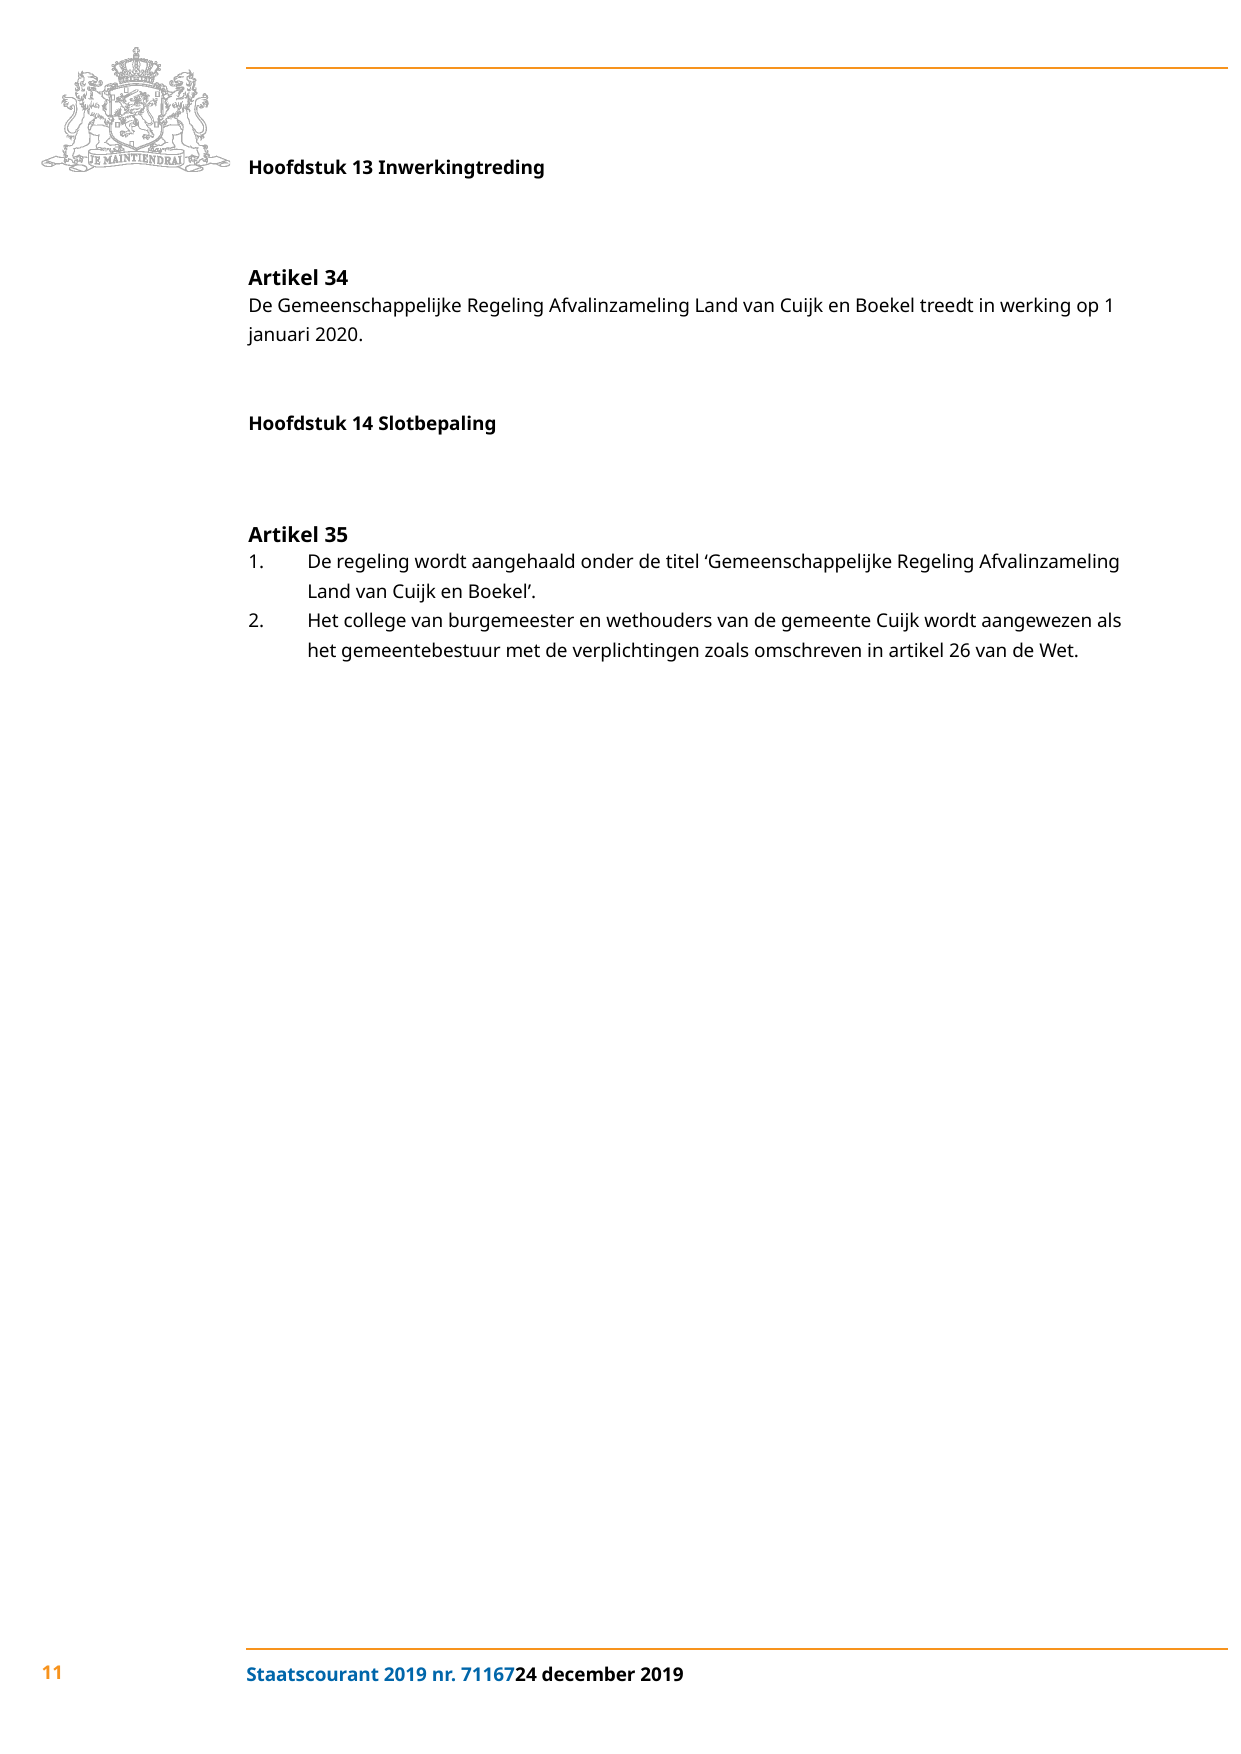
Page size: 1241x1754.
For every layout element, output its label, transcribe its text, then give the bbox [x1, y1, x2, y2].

text De Gemeenschappelijke Regeling Afvalinzameling Land van Cuijk en Boekel treedt in werking op 1 januari 2020. [248, 292, 1152, 347]
text Hoofdstuk 13 Inwerkingtreding [248, 154, 1152, 180]
text Artikel 34 [248, 263, 1152, 292]
list De regeling wordt aangehaald onder de titel ‘Gemeenschappelijke Regeling Afvalinzameling Land van Cuijk en Boekel’. [248, 548, 1152, 604]
list Het college van burgemeester en wethouders van de gemeente Cuijk wordt aangewezen als het gemeentebestuur met de verplichtingen zoals omschreven in artikel 26 van de Wet. [248, 607, 1152, 663]
text Artikel 35 [248, 520, 1152, 548]
text Hoofdstuk 14 Slotbepaling [248, 410, 1152, 436]
picture [41, 47, 231, 172]
